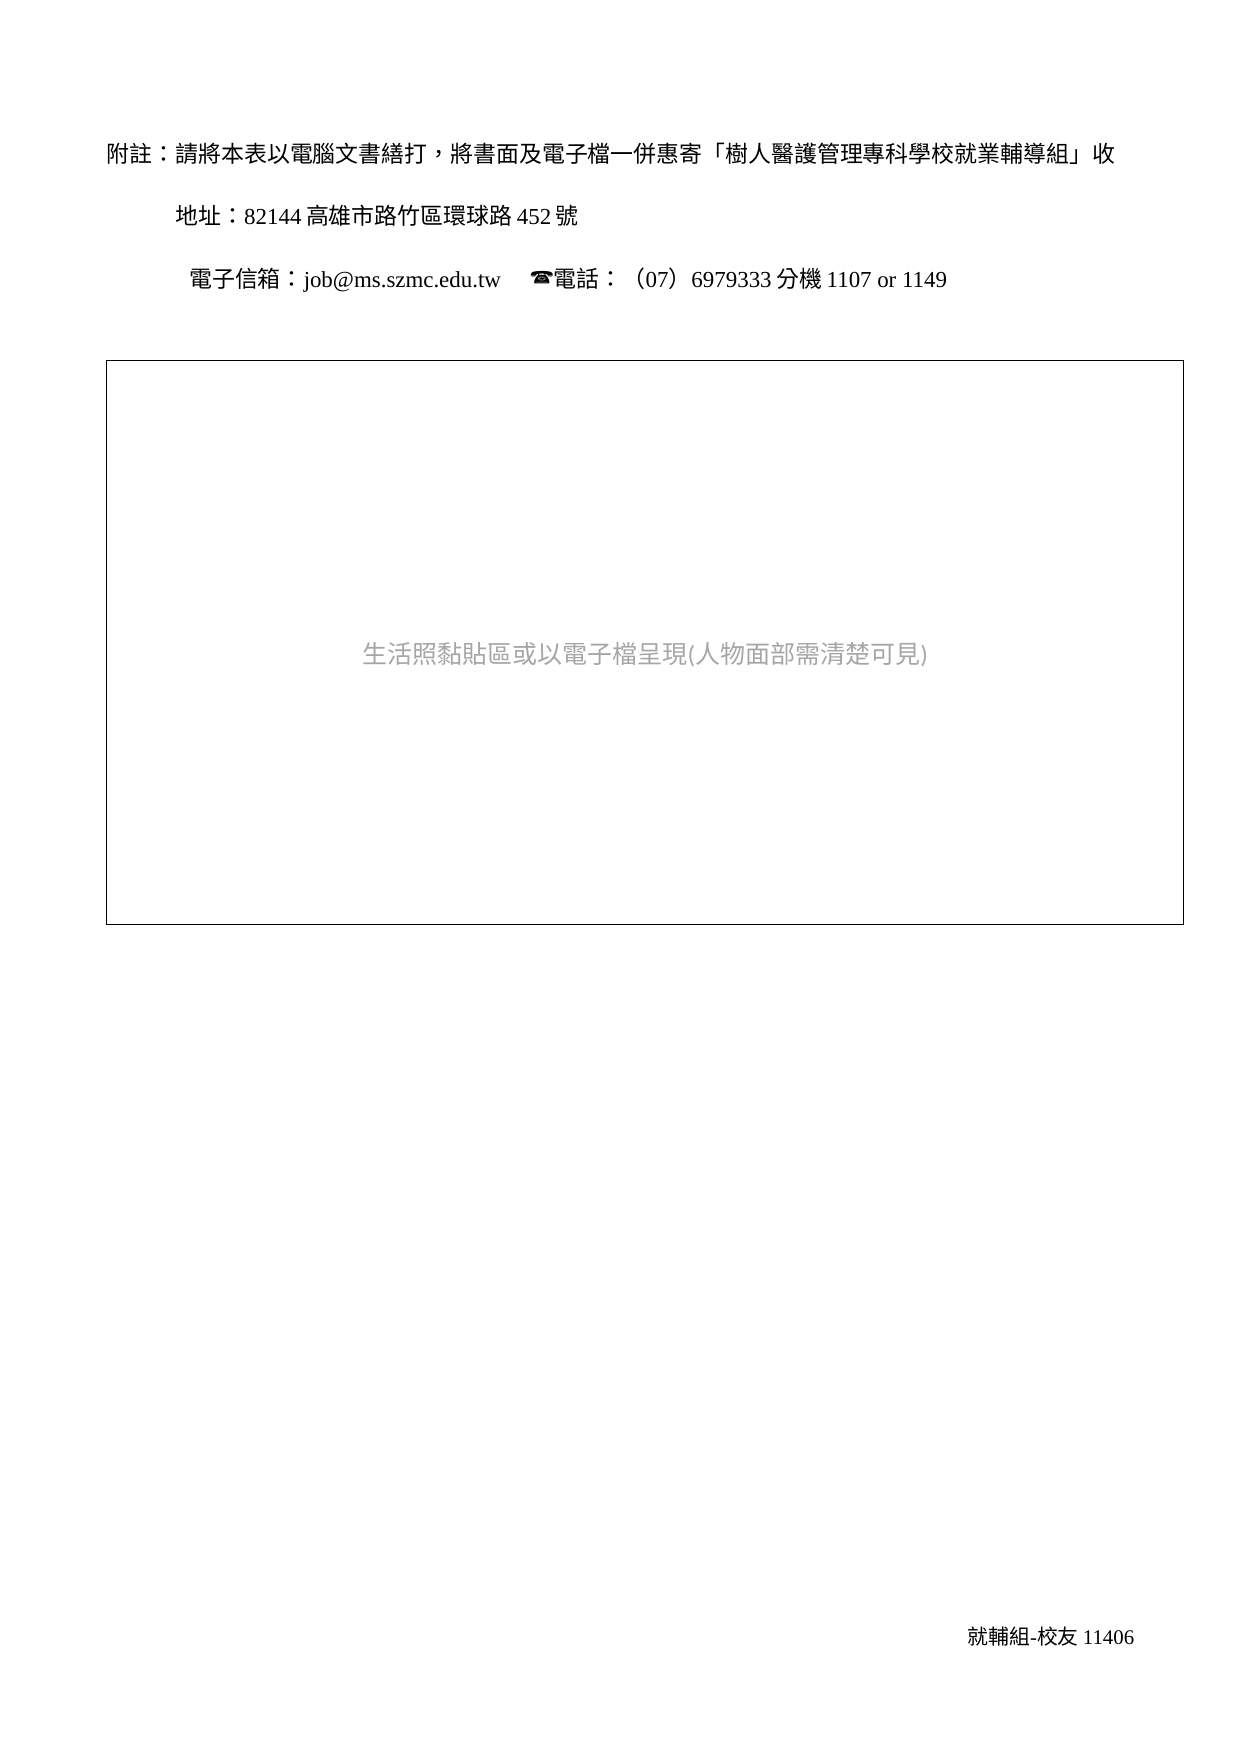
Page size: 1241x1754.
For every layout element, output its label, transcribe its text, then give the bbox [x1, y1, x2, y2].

text 電子信箱：job@ms.szmc.edu.tw 電話：（07）6979333分機1107 or 1149 [106, 235, 1134, 298]
text 地址：82144高雄市路竹區環球路452號 [106, 173, 1134, 235]
text 附註：請將本表以電腦文書繕打，將書面及電子檔一併惠寄「樹人醫護管理專科學校就業輔導組」收 [106, 110, 1134, 173]
table_header 生活照黏貼區或以電子檔呈現(人物面部需清楚可見) [107, 361, 1183, 924]
